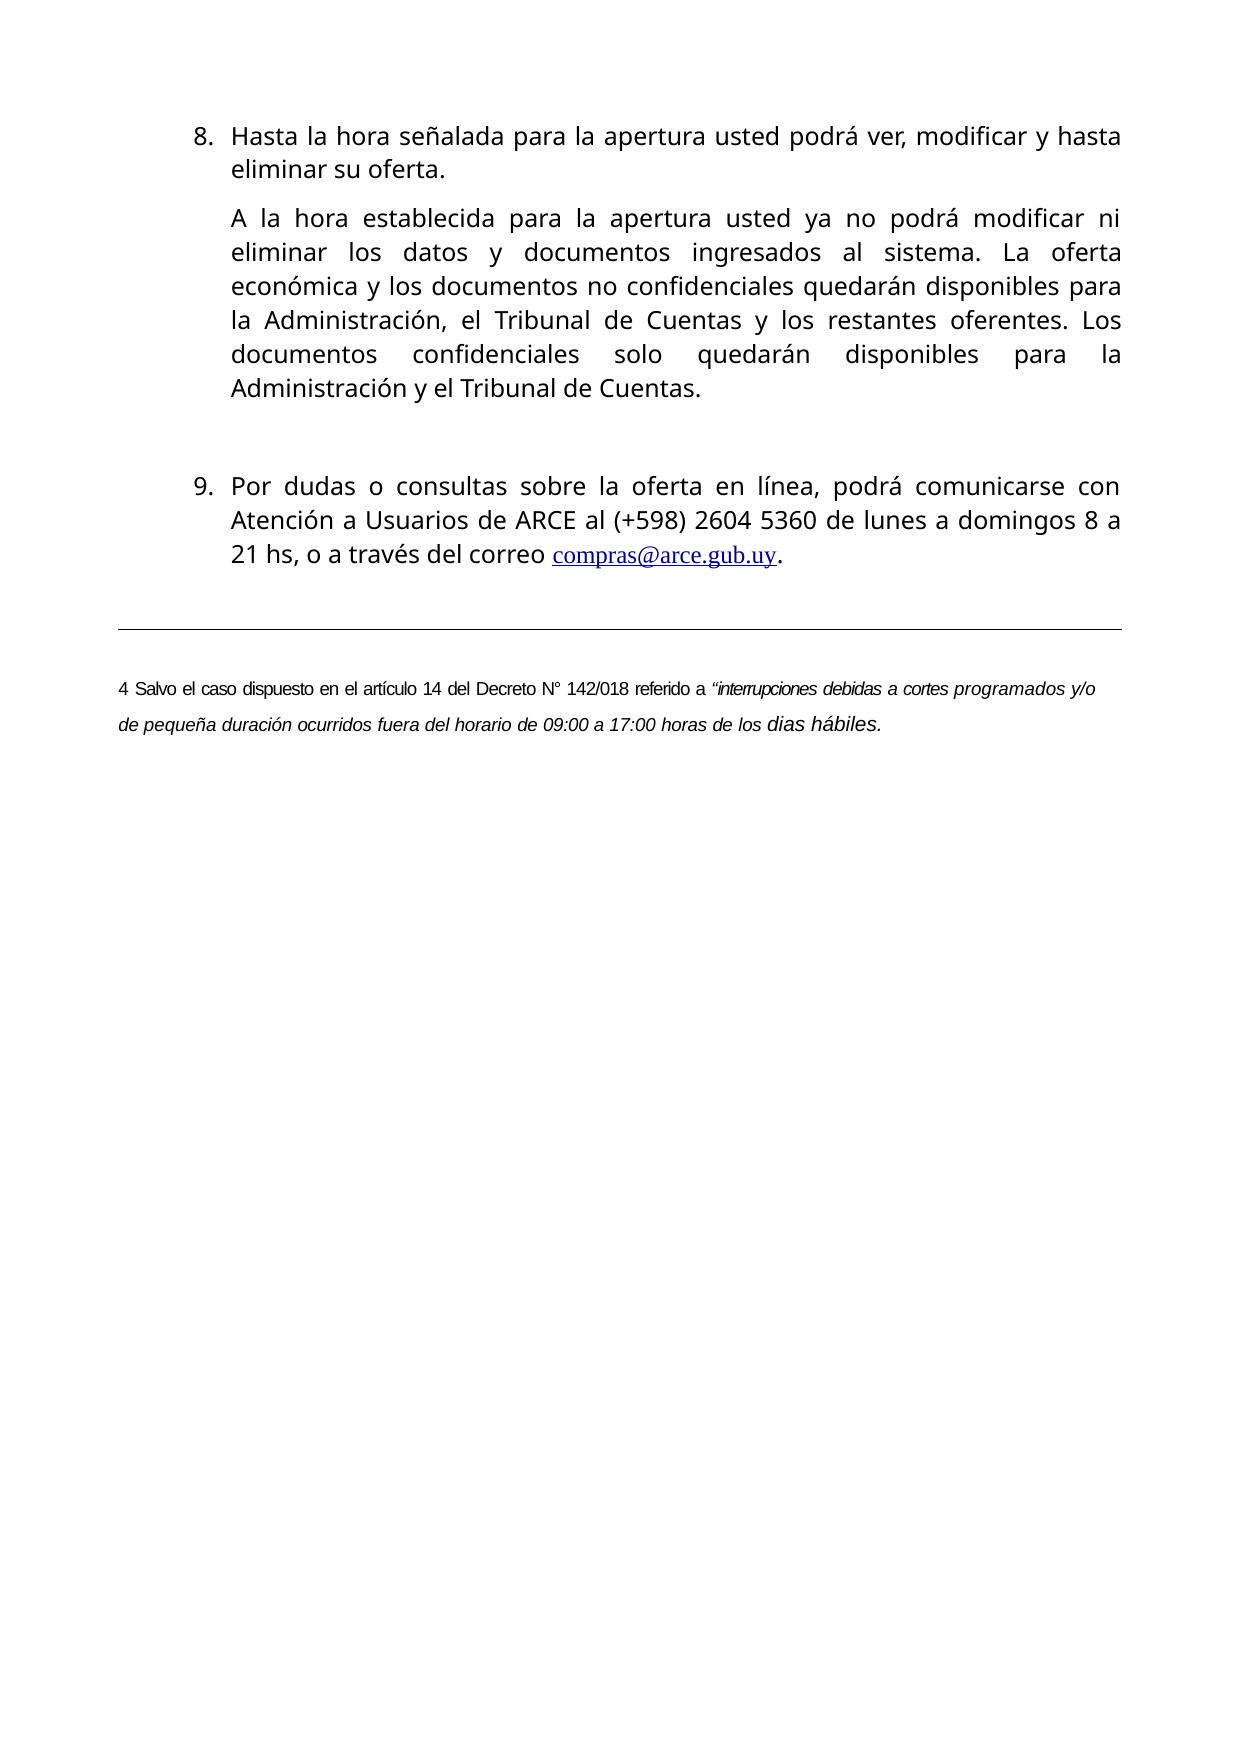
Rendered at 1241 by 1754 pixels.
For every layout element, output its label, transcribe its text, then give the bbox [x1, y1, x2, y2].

list Hasta la hora señalada para la apertura usted podrá ver, modificar y hasta eliminar su oferta. [193, 118, 1122, 186]
text 4 Salvo el caso dispuesto en el artículo 14 del Decreto N° 142/018 referido a “interrupciones debidas a cortes programados y/o de pequeña duración ocurridos fuera del horario de 09:00 a 17:00 horas de los dias hábiles. [118, 677, 1122, 736]
list Por dudas o consultas sobre la oferta en línea, podrá comunicarse con Atención a Usuarios de ARCE al (+598) 2604 5360 de lunes a domingos 8 a 21 hs, o a través del correo compras@arce.gub.uy. [193, 468, 1122, 571]
text A la hora establecida para la apertura usted ya no podrá modificar ni eliminar los datos y documentos ingresados al sistema. La oferta económica y los documentos no confidenciales quedarán disponibles para la Administración, el Tribunal de Cuentas y los restantes oferentes. Los documentos confidenciales solo quedarán disponibles para la Administración y el Tribunal de Cuentas. [231, 201, 1122, 405]
